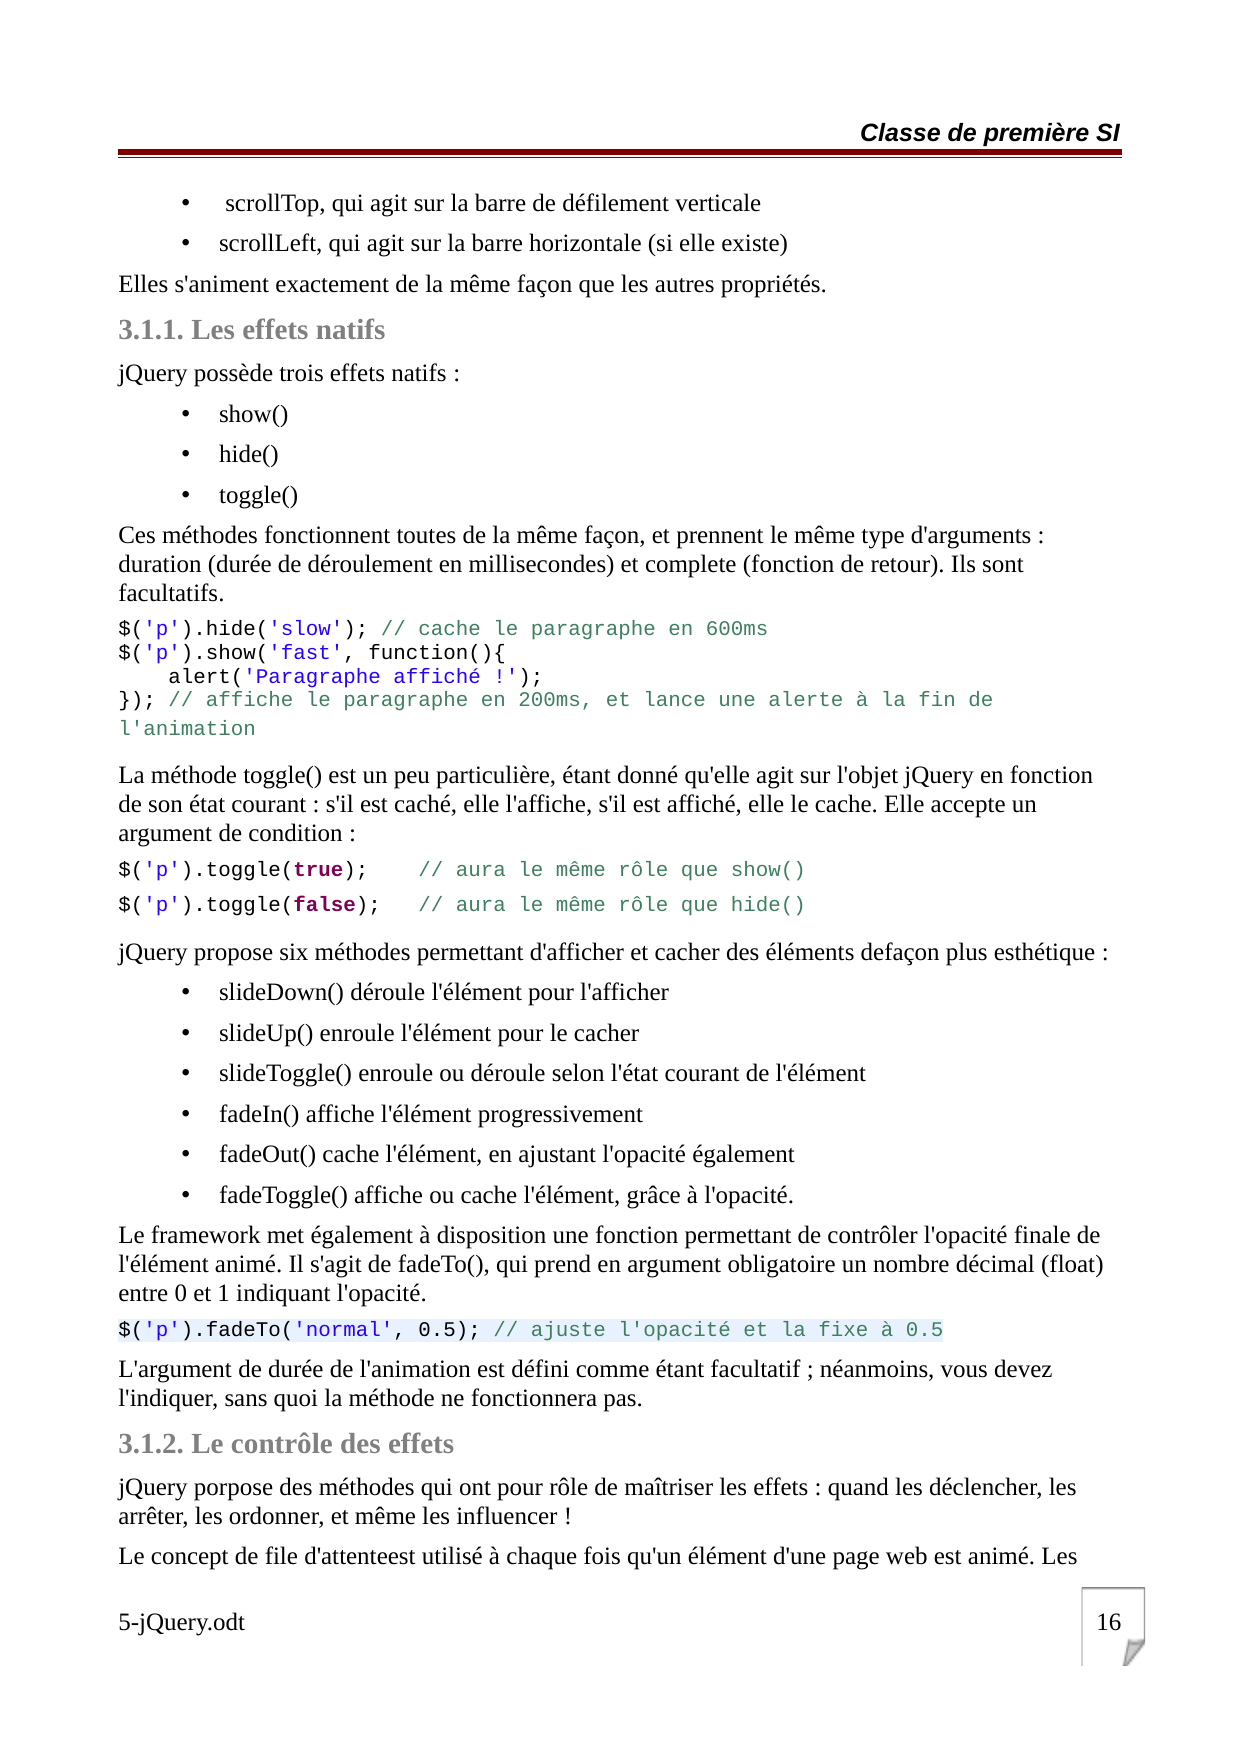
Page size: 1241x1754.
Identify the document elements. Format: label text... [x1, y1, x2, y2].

text $('p').show('fast', function(){ [118, 642, 1122, 666]
text La méthode toggle() est un peu particulière, étant donné qu'elle agit sur l'objet jQuery en fonction de son état courant : s'il est caché, elle l'affiche, s'il est affiché, elle le cache. Elle accepte un argument de condition : [118, 761, 1122, 847]
text Ces méthodes fonctionnent toutes de la même façon, et prennent le même type d'arguments : duration (durée de déroulement en millisecondes) et complete (fonction de retour). Ils sont facultatifs. [118, 520, 1122, 607]
text L'argument de durée de l'animation est défini comme étant facultatif ; néanmoins, vous devez l'indiquer, sans quoi la méthode ne fonctionnera pas. [118, 1354, 1122, 1411]
list show() [181, 399, 1122, 427]
text jQuery porpose des méthodes qui ont pour rôle de maîtriser les effets : quand les déclencher, les arrêter, les ordonner, et même les influencer ! [118, 1472, 1122, 1529]
list scrollTop, qui agit sur la barre de défilement verticale [181, 188, 1122, 217]
text }); // affiche le paragraphe en 200ms, et lance une alerte à la fin de l'animation [118, 689, 1122, 741]
list slideDown() déroule l'élément pour l'afficher [181, 977, 1122, 1006]
text Le framework met également à disposition une fonction permettant de contrôler l'opacité finale de l'élément animé. Il s'agit de fadeTo(), qui prend en argument obligatoire un nombre décimal (float) entre 0 et 1 indiquant l'opacité. [118, 1221, 1122, 1307]
list fadeToggle() affiche ou cache l'élément, grâce à l'opacité. [181, 1180, 1122, 1209]
list slideToggle() enroule ou déroule selon l'état courant de l'élément [181, 1058, 1122, 1087]
text alert('Paragraphe affiché !'); [118, 666, 1122, 689]
list toggle() [181, 480, 1122, 508]
text jQuery possède trois effets natifs : [118, 358, 1122, 387]
text $('p').hide('slow'); // cache le paragraphe en 600ms [118, 618, 1122, 642]
text $('p').toggle(false); // aura le même rôle que hide() [118, 894, 1122, 918]
list fadeOut() cache l'élément, en ajustant l'opacité également [181, 1139, 1122, 1168]
list fadeIn() affiche l'élément progressivement [181, 1099, 1122, 1128]
list scrollLeft, qui agit sur la barre horizontale (si elle existe) [181, 228, 1122, 257]
list slideUp() enroule l'élément pour le cacher [181, 1018, 1122, 1047]
text Le concept de file d'attenteest utilisé à chaque fois qu'un élément d'une page web est animé. Les [118, 1541, 1122, 1570]
text jQuery propose six méthodes permettant d'afficher et cacher des éléments defaçon plus esthétique : [118, 937, 1122, 966]
text Elles s'animent exactement de la même façon que les autres propriétés. [118, 269, 1122, 298]
subtitle 3.1.2. Le contrôle des effets [118, 1426, 1122, 1459]
list hide() [181, 439, 1122, 468]
text $('p').toggle(true); // aura le même rôle que show() [118, 858, 1122, 882]
subtitle 3.1.1. Les effets natifs [118, 312, 1122, 346]
text $('p').fadeTo('normal', 0.5); // ajuste l'opacité et la fixe à 0.5 [118, 1318, 1122, 1342]
